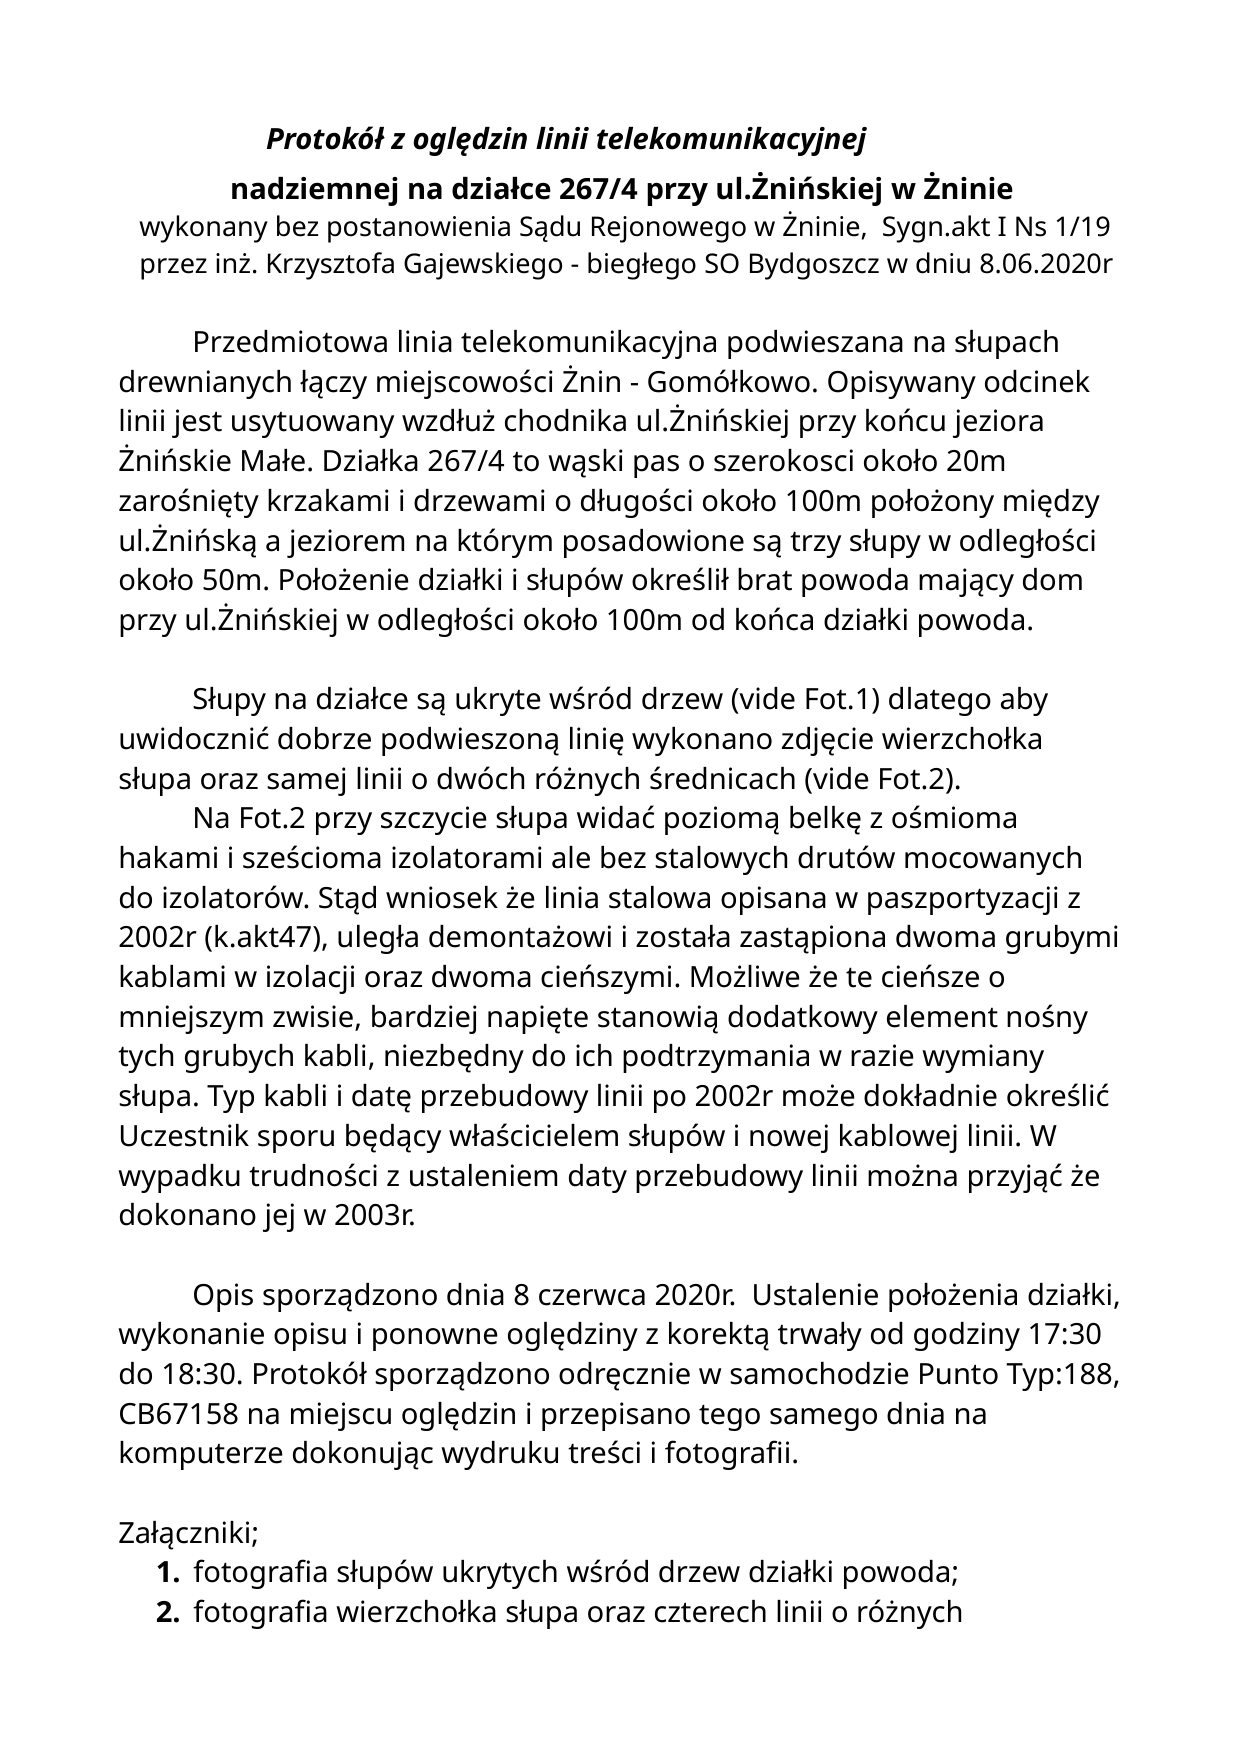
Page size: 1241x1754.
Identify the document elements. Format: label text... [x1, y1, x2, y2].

list fotografia słupów ukrytych wśród drzew działki powoda; [156, 1552, 1122, 1591]
text Słupy na działce są ukryte wśród drzew (vide Fot.1) dlatego aby uwidocznić dobrze podwieszoną linię wykonano zdjęcie wierzchołka słupa oraz samej linii o dwóch różnych średnicach (vide Fot.2). [118, 678, 1122, 798]
text Przedmiotowa linia telekomunikacyjna podwieszana na słupach drewnianych łączy miejscowości Żnin - Gomółkowo. Opisywany odcinek linii jest usytuowany wzdłuż chodnika ul.Żnińskiej przy końcu jeziora Żnińskie Małe. Działka 267/4 to wąski pas o szerokosci około 20m zarośnięty krzakami i drzewami o długości około 100m położony między ul.Żnińską a jeziorem na którym posadowione są trzy słupy w odległości około 50m. Położenie działki i słupów określił brat powoda mający dom przy ul.Żnińskiej w odległości około 100m od końca działki powoda. [118, 321, 1122, 639]
text Załączniki; [118, 1512, 1122, 1552]
text wykonany bez postanowienia Sądu Rejonowego w Żninie, Sygn.akt I Ns 1/19 [118, 208, 1122, 245]
text przez inż. Krzysztofa Gajewskiego - biegłego SO Bydgoszcz w dniu 8.06.2020r [118, 245, 1122, 282]
text Opis sporządzono dnia 8 czerwca 2020r. Ustalenie położenia działki, wykonanie opisu i ponowne oględziny z korektą trwały od godziny 17:30 do 18:30. Protokół sporządzono odręcznie w samochodzie Punto Typ:188, CB67158 na miejscu oględzin i przepisano tego samego dnia na komputerze dokonując wydruku treści i fotografii. [118, 1274, 1122, 1472]
text Protokół z oględzin linii telekomunikacyjnej [118, 118, 1122, 158]
list fotografia wierzchołka słupa oraz czterech linii o różnych [156, 1591, 1122, 1631]
text nadziemnej na działce 267/4 przy ul.Żnińskiej w Żninie [118, 168, 1122, 208]
text Na Fot.2 przy szczycie słupa widać poziomą belkę z ośmioma hakami i sześcioma izolatorami ale bez stalowych drutów mocowanych do izolatorów. Stąd wniosek że linia stalowa opisana w paszportyzacji z 2002r (k.akt47), uległa demontażowi i została zastąpiona dwoma grubymi kablami w izolacji oraz dwoma cieńszymi. Możliwe że te cieńsze o mniejszym zwisie, bardziej napięte stanowią dodatkowy element nośny tych grubych kabli, niezbędny do ich podtrzymania w razie wymiany słupa. Typ kabli i datę przebudowy linii po 2002r może dokładnie określić Uczestnik sporu będący właścicielem słupów i nowej kablowej linii. W wypadku trudności z ustaleniem daty przebudowy linii można przyjąć że dokonano jej w 2003r. [118, 798, 1122, 1234]
